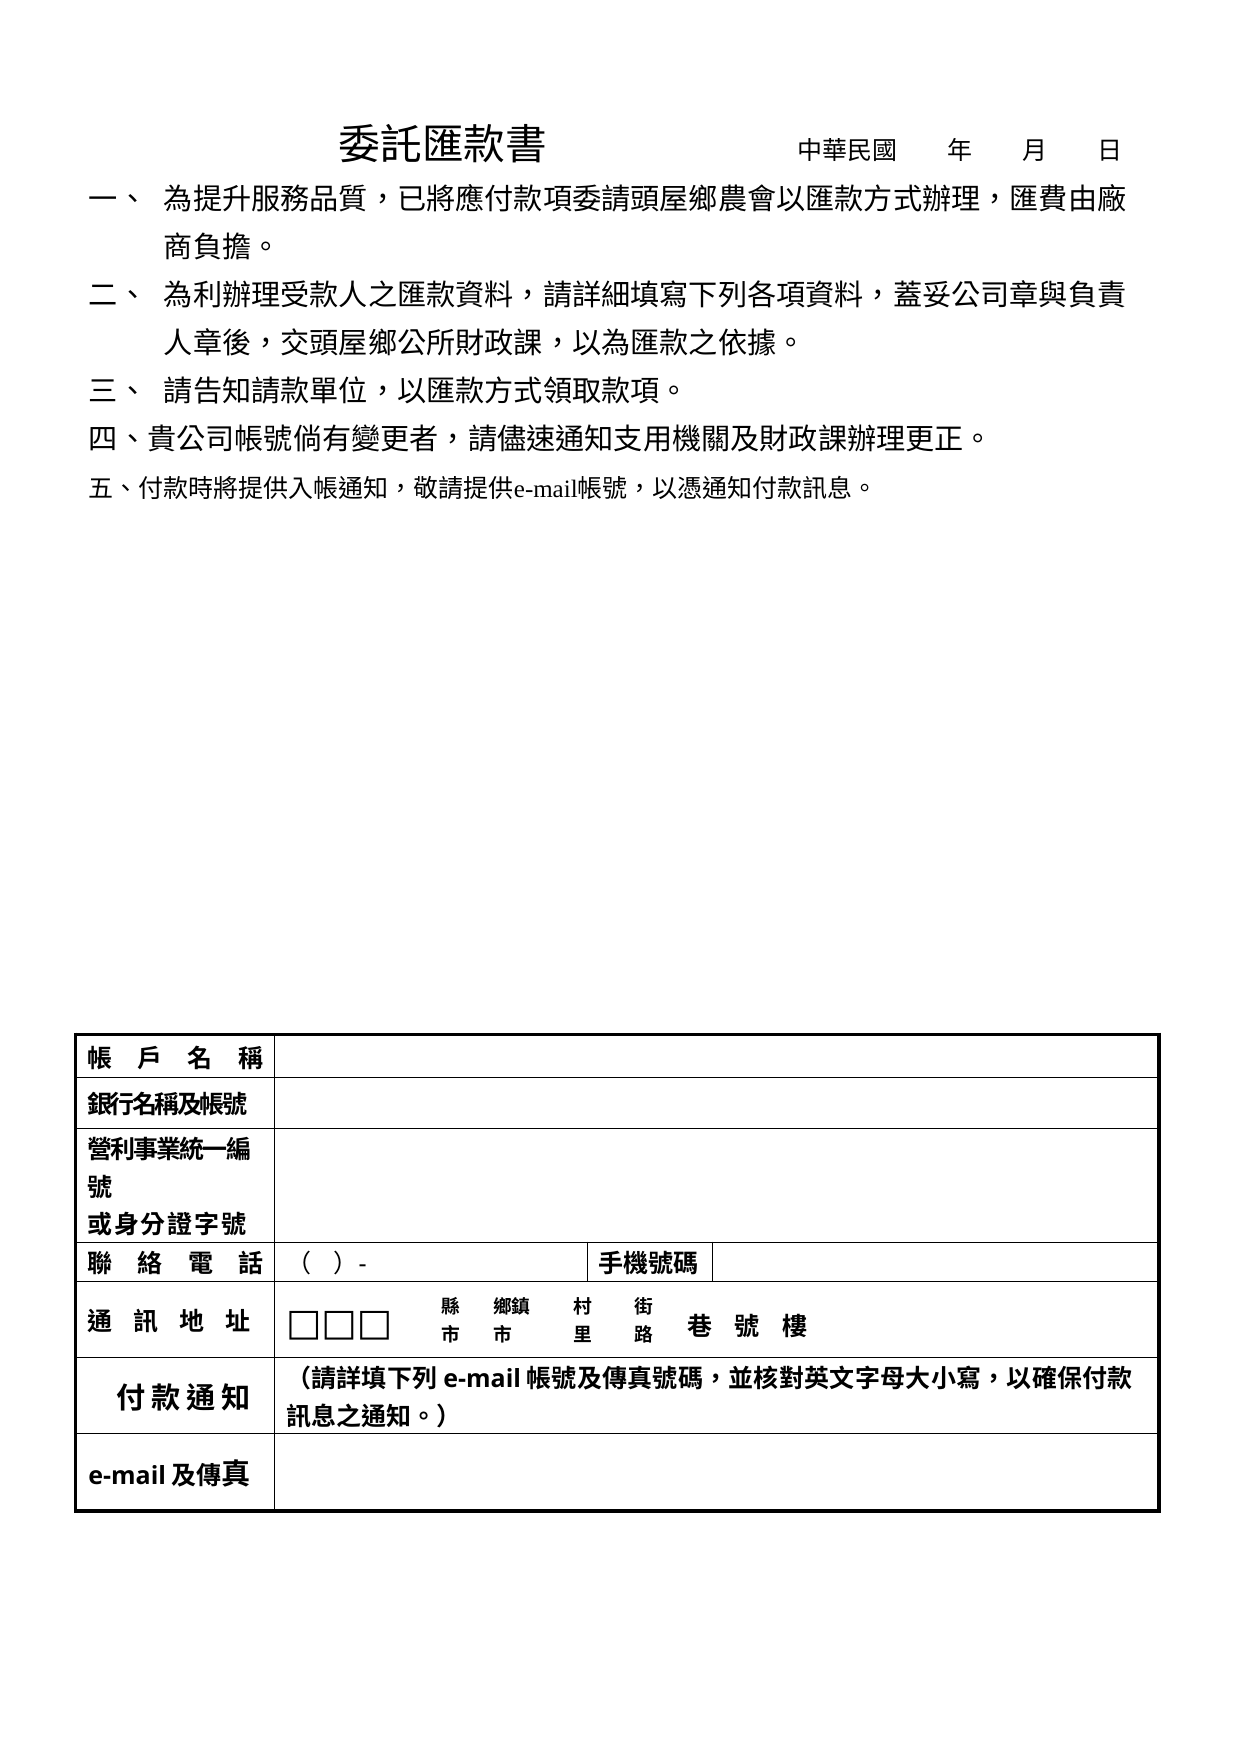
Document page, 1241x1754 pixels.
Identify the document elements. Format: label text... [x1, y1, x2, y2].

table_cell 銀行名稱及帳號 [77, 1078, 274, 1128]
table_cell [275, 1078, 1157, 1128]
table_header 帳 戶 名 稱 [77, 1036, 274, 1077]
text 五、付款時將提供入帳通知，敬請提供e-mail帳號，以憑通知付款訊息。 [89, 459, 1152, 507]
list 為提升服務品質，已將應付款項委請頭屋鄉農會以匯款方式辦理，匯費由廠商負擔。 [89, 171, 1152, 267]
table_cell 付款通知 [77, 1358, 274, 1433]
table_header [275, 1036, 1157, 1077]
table_cell 通訊地址 [77, 1282, 274, 1357]
table_cell [275, 1129, 1157, 1242]
table_cell 手機號碼 [588, 1243, 712, 1281]
table_cell 營利事業統一編號 或身分證字號 [77, 1129, 274, 1242]
list 為利辦理受款人之匯款資料，請詳細填寫下列各項資料，蓋妥公司章與負責人章後，交頭屋鄉公所財政課，以為匯款之依據。 [89, 267, 1152, 363]
table_cell 聯絡電話 [77, 1243, 274, 1281]
text 委託匯款書 中華民國 年 月 日 [89, 111, 1152, 171]
table_cell e-mail及傳真 [77, 1434, 274, 1509]
text 四、貴公司帳號倘有變更者，請儘速通知支用機關及財政課辦理更正。 [89, 411, 1152, 459]
table_cell [275, 1434, 1157, 1509]
table_cell （請詳填下列e-mail帳號及傳真號碼，並核對英文字母大小寫，以確保付款訊息之通知。） [275, 1358, 1157, 1433]
table_cell [713, 1243, 1157, 1281]
table_cell □□□ 縣市 鄉鎮市 村里 街路 巷 號 樓 [275, 1282, 1157, 1357]
list 請告知請款單位，以匯款方式領取款項。 [89, 363, 1152, 411]
table_cell （ ）- [275, 1243, 587, 1281]
